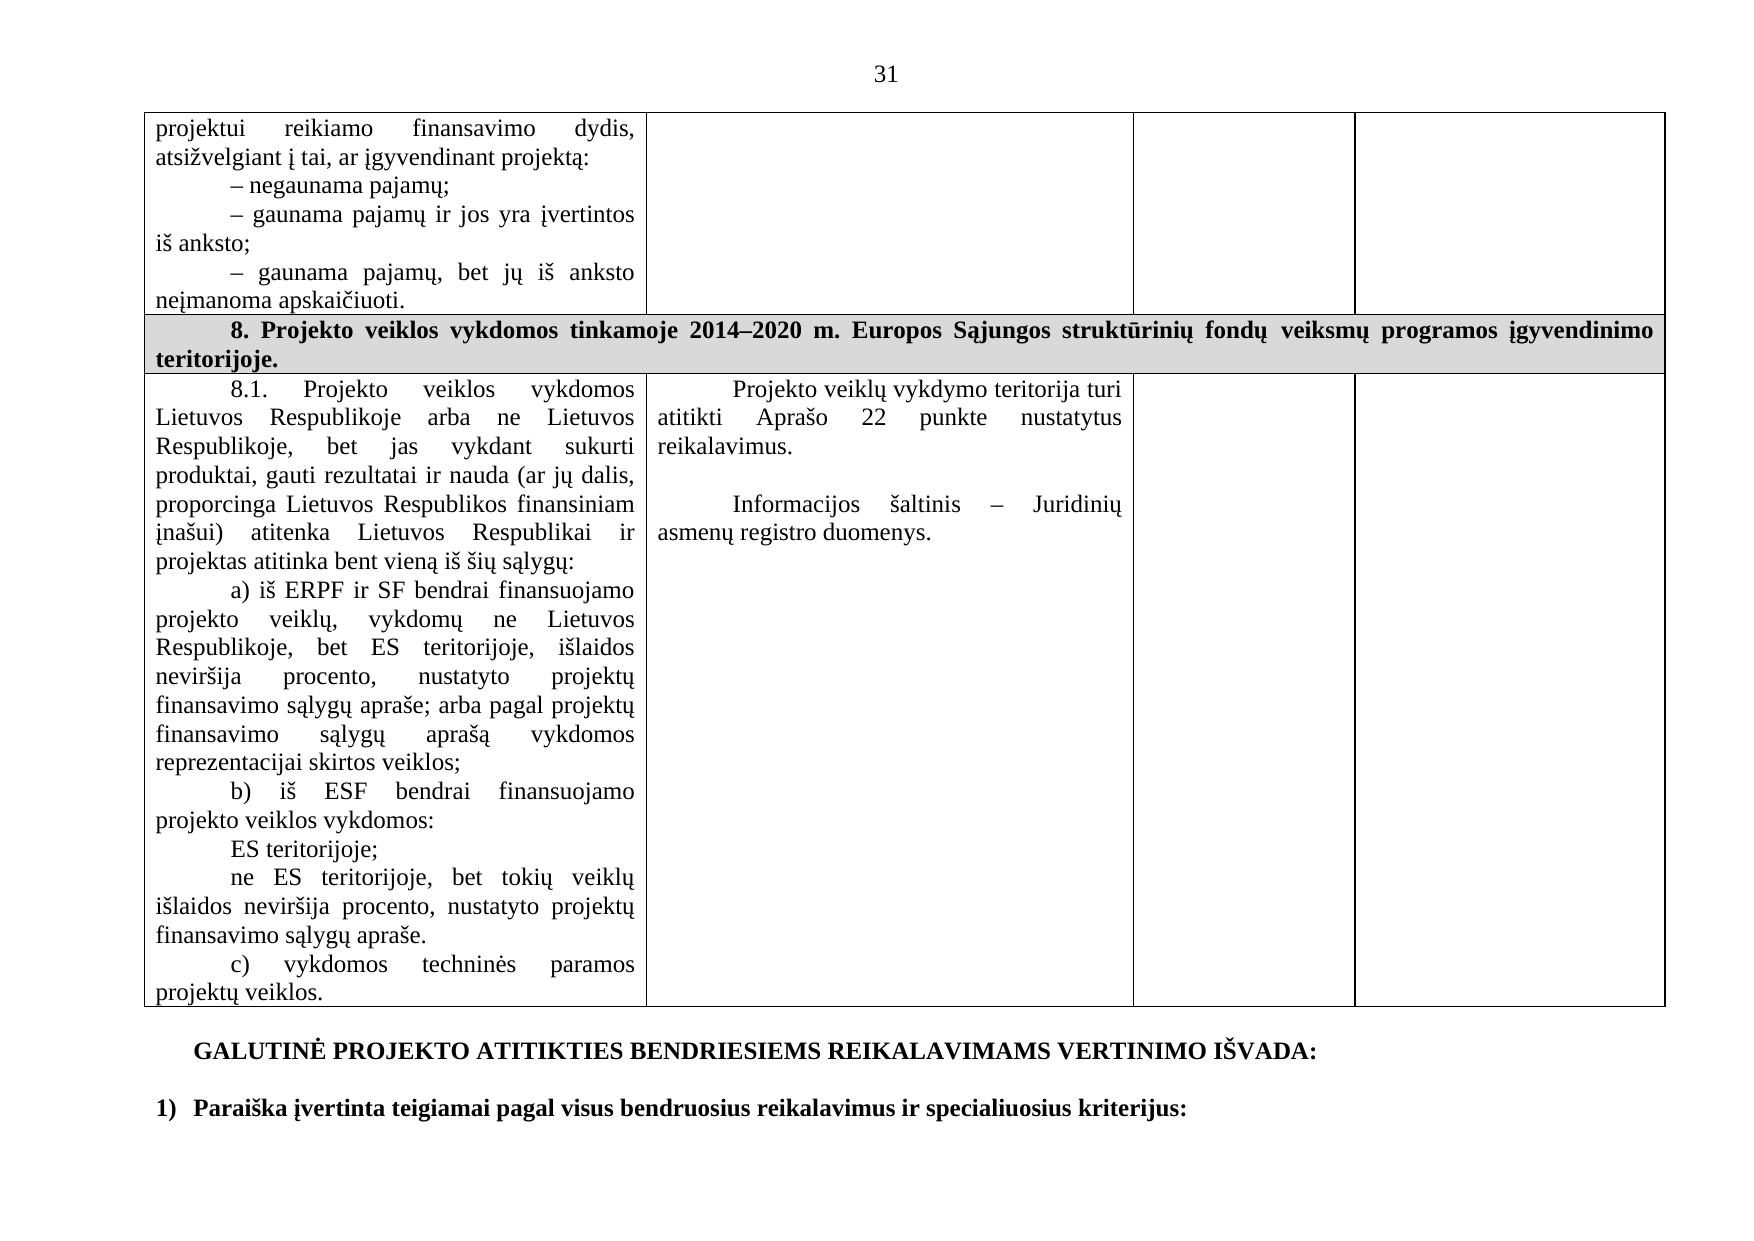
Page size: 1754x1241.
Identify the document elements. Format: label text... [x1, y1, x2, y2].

table_cell [647, 113, 1133, 314]
table_cell projektui reikiamo finansavimo dydis, atsižvelgiant į tai, ar įgyvendinant projektą: – negaunama pajamų; – gaunama pajamų ir jos yra įvertintos iš anksto; – gaunama pajamų, bet jų iš anksto neįmanoma apskaičiuoti. [145, 113, 646, 314]
text 1) Paraiška įvertinta teigiamai pagal visus bendruosius reikalavimus ir specialiuosius kriterijus: [156, 1093, 1577, 1122]
table_cell Projekto veiklų vykdymo teritorija turi atitikti Aprašo 22 punkte nustatytus reikalavimus. Informacijos šaltinis – Juridinių asmenų registro duomenys. [647, 374, 1133, 1006]
table_cell [1134, 374, 1354, 1006]
table_cell [1134, 113, 1354, 314]
table_cell [1356, 113, 1664, 314]
table_cell 8.1. Projekto veiklos vykdomos Lietuvos Respublikoje arba ne Lietuvos Respublikoje, bet jas vykdant sukurti produktai, gauti rezultatai ir nauda (ar jų dalis, proporcinga Lietuvos Respublikos finansiniam įnašui) atitenka Lietuvos Respublikai ir projektas atitinka bent vieną iš šių sąlygų: a) iš ERPF ir SF bendrai finansuojamo projekto veiklų, vykdomų ne Lietuvos Respublikoje, bet ES teritorijoje, išlaidos neviršija procento, nustatyto projektų finansavimo sąlygų apraše; arba pagal projektų finansavimo sąlygų aprašą vykdomos reprezentacijai skirtos veiklos; b) iš ESF bendrai finansuojamo projekto veiklos vykdomos: ES teritorijoje; ne ES teritorijoje, bet tokių veiklų išlaidos neviršija procento, nustatyto projektų finansavimo sąlygų apraše. c) vykdomos techninės paramos projektų veiklos. [145, 374, 646, 1006]
table_cell [1356, 374, 1664, 1006]
table_cell 8. Projekto veiklos vykdomos tinkamoje 2014–2020 m. Europos Sąjungos struktūrinių fondų veiksmų programos įgyvendinimo teritorijoje. [145, 315, 1664, 373]
text GALUTINĖ PROJEKTO ATITIKTIES BENDRIESIEMS REIKALAVIMAMS VERTINIMO IŠVADA: [118, 1036, 1577, 1065]
